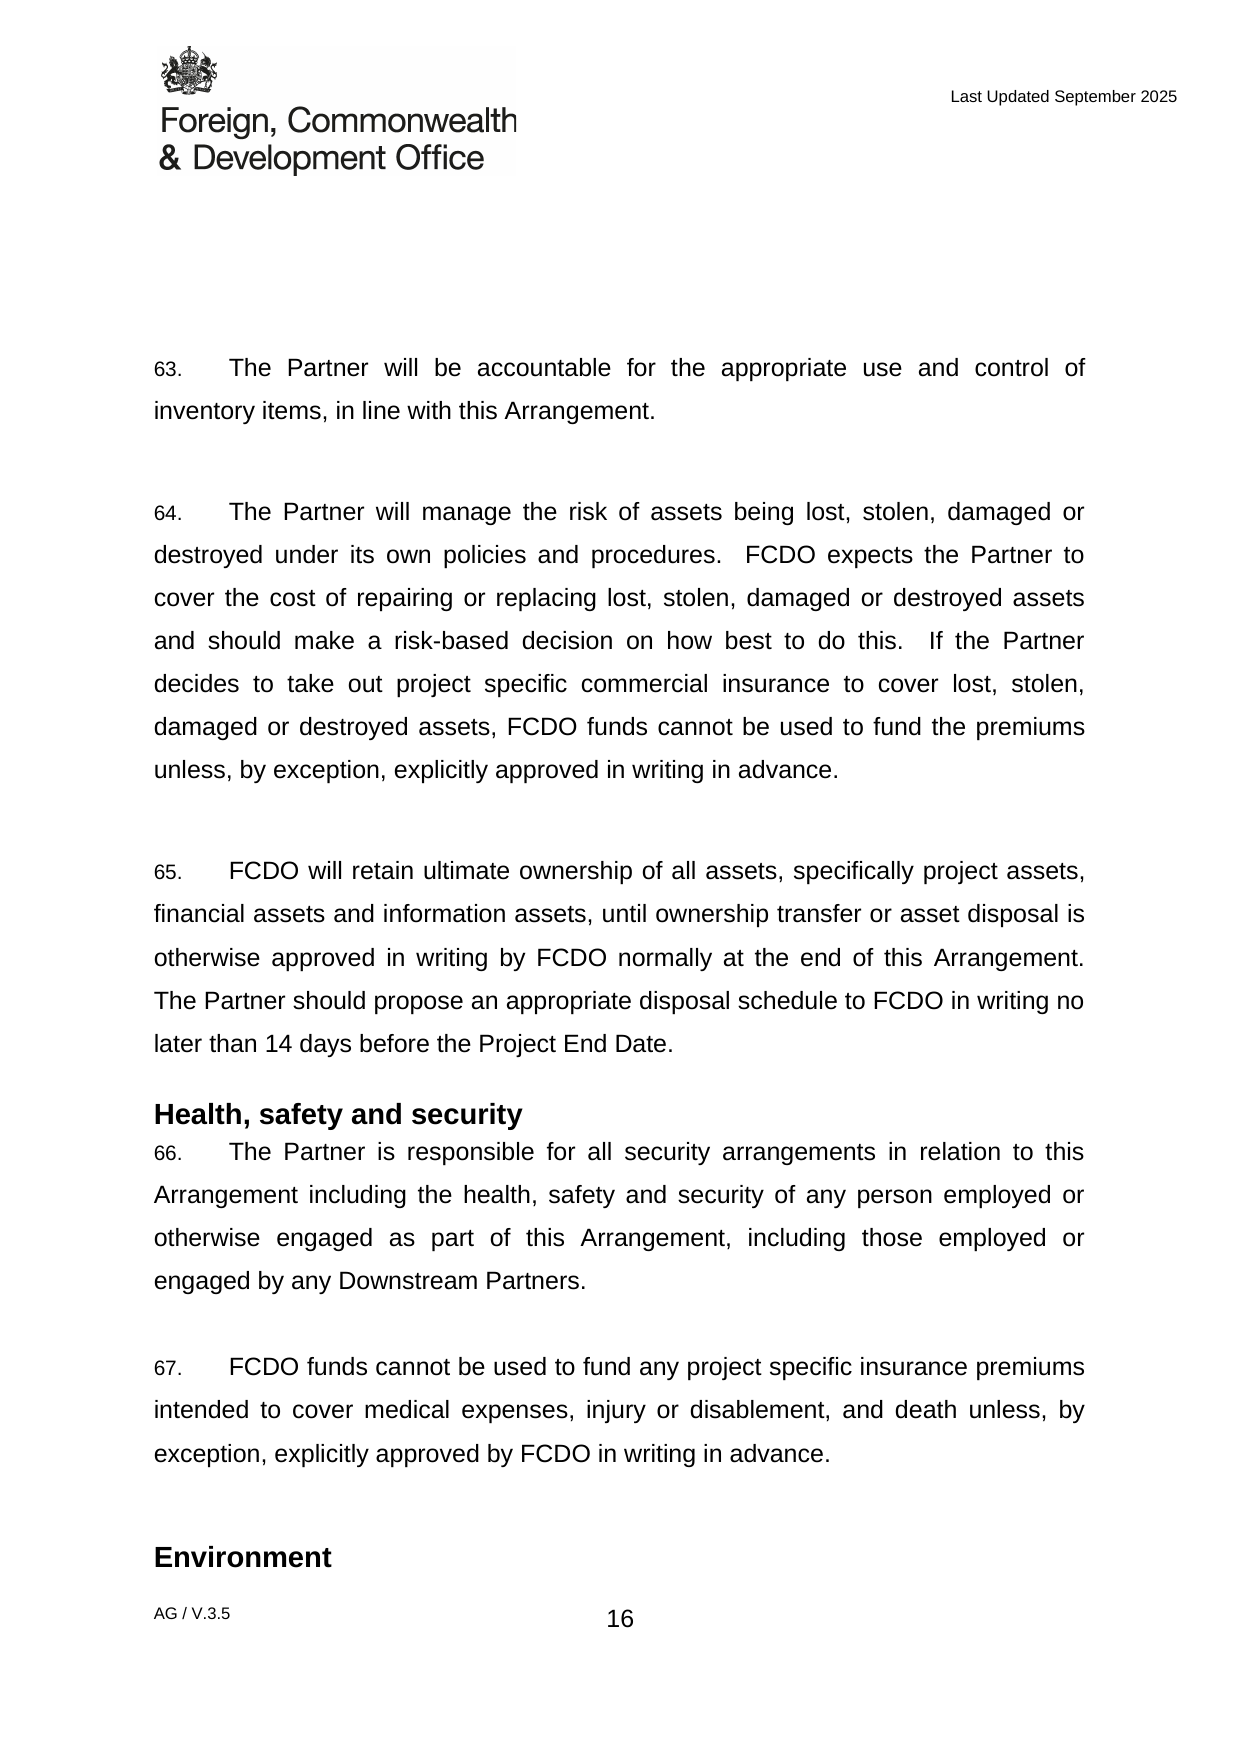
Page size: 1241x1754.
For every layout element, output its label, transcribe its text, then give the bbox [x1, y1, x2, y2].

list FCDO funds cannot be used to fund any project specific insurance premiums intended to cover medical expenses, injury or disablement, and death unless, by exception, explicitly approved by FCDO in writing in advance. [153, 1352, 1087, 1467]
list The Partner will be accountable for the appropriate use and control of inventory items, in line with this Arrangement. [153, 353, 1087, 425]
subtitle Environment [153, 1540, 1087, 1574]
list FCDO will retain ultimate ownership of all assets, specifically project assets, financial assets and information assets, until ownership transfer or asset disposal is otherwise approved in writing by FCDO normally at the end of this Arrangement. The Partner should propose an appropriate disposal schedule to FCDO in writing no later than 14 days before the Project End Date. [153, 856, 1087, 1057]
subtitle Health, safety and security [153, 1097, 1087, 1130]
list The Partner will manage the risk of assets being lost, stolen, damaged or destroyed under its own policies and procedures. FCDO expects the Partner to cover the cost of repairing or replacing lost, stolen, damaged or destroyed assets and should make a risk-based decision on how best to do this. If the Partner decides to take out project specific commercial insurance to cover lost, stolen, damaged or destroyed assets, FCDO funds cannot be used to fund the premiums unless, by exception, explicitly approved in writing in advance. [153, 497, 1087, 784]
list The Partner is responsible for all security arrangements in relation to this Arrangement including the health, safety and security of any person employed or otherwise engaged as part of this Arrangement, including those employed or engaged by any Downstream Partners. [153, 1137, 1087, 1295]
